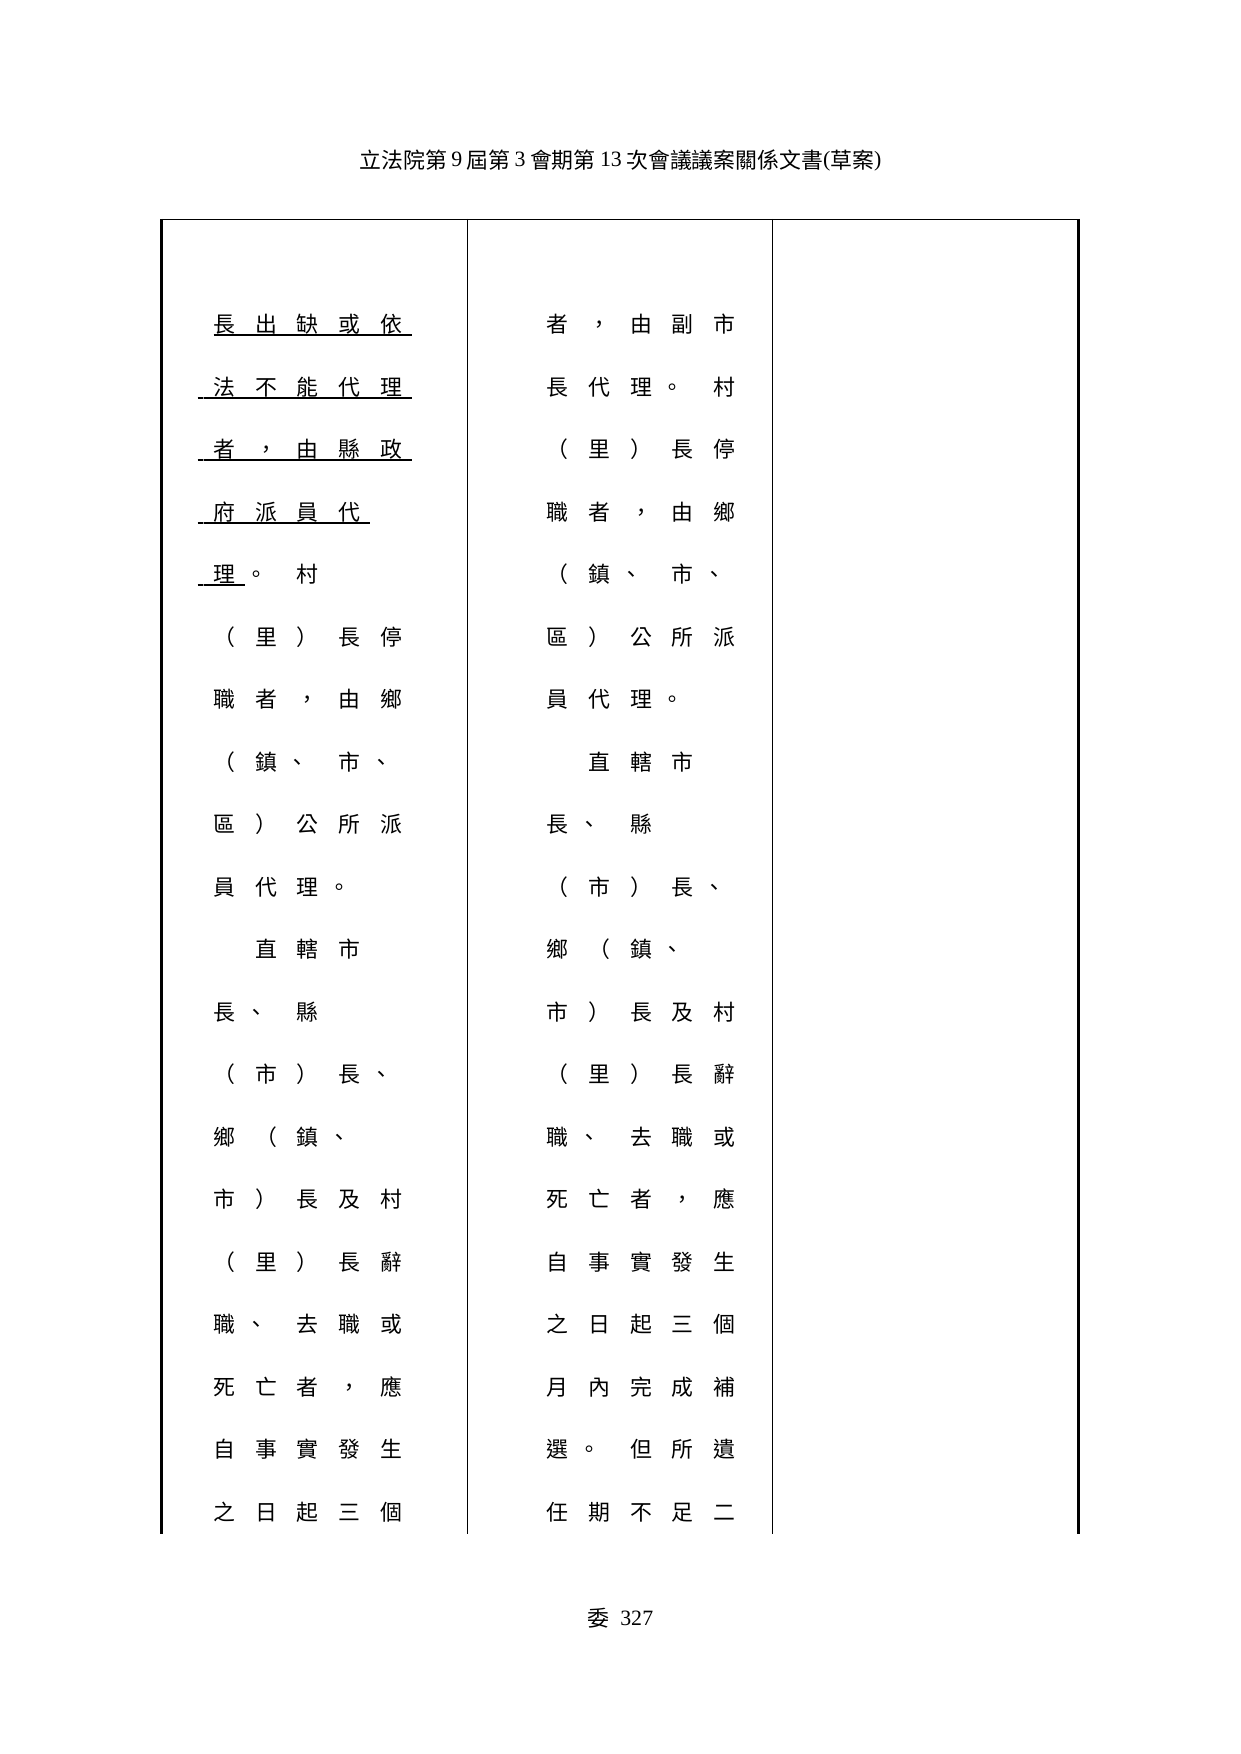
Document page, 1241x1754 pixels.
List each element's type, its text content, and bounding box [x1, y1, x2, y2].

table_cell [773, 220, 1077, 1534]
table_cell 長出缺或依法不能代理者，由縣政府派員代理。村（里）長停職者，由鄉（鎮、市、區）公所派員代理。 直轄市長、縣（市）長、鄉（鎮、市）長及村（里）長辭職、去職或死亡者，應自事實發生之日起三個 [163, 220, 467, 1534]
table_cell 者，由副市長代理。村（里）長停職者，由鄉（鎮、市、區）公所派員代理。 直轄市長、縣（市）長、鄉（鎮、市）長及村（里）長辭職、去職或死亡者，應自事實發生之日起三個月內完成補選。但所遺任期不足二 [468, 220, 772, 1534]
